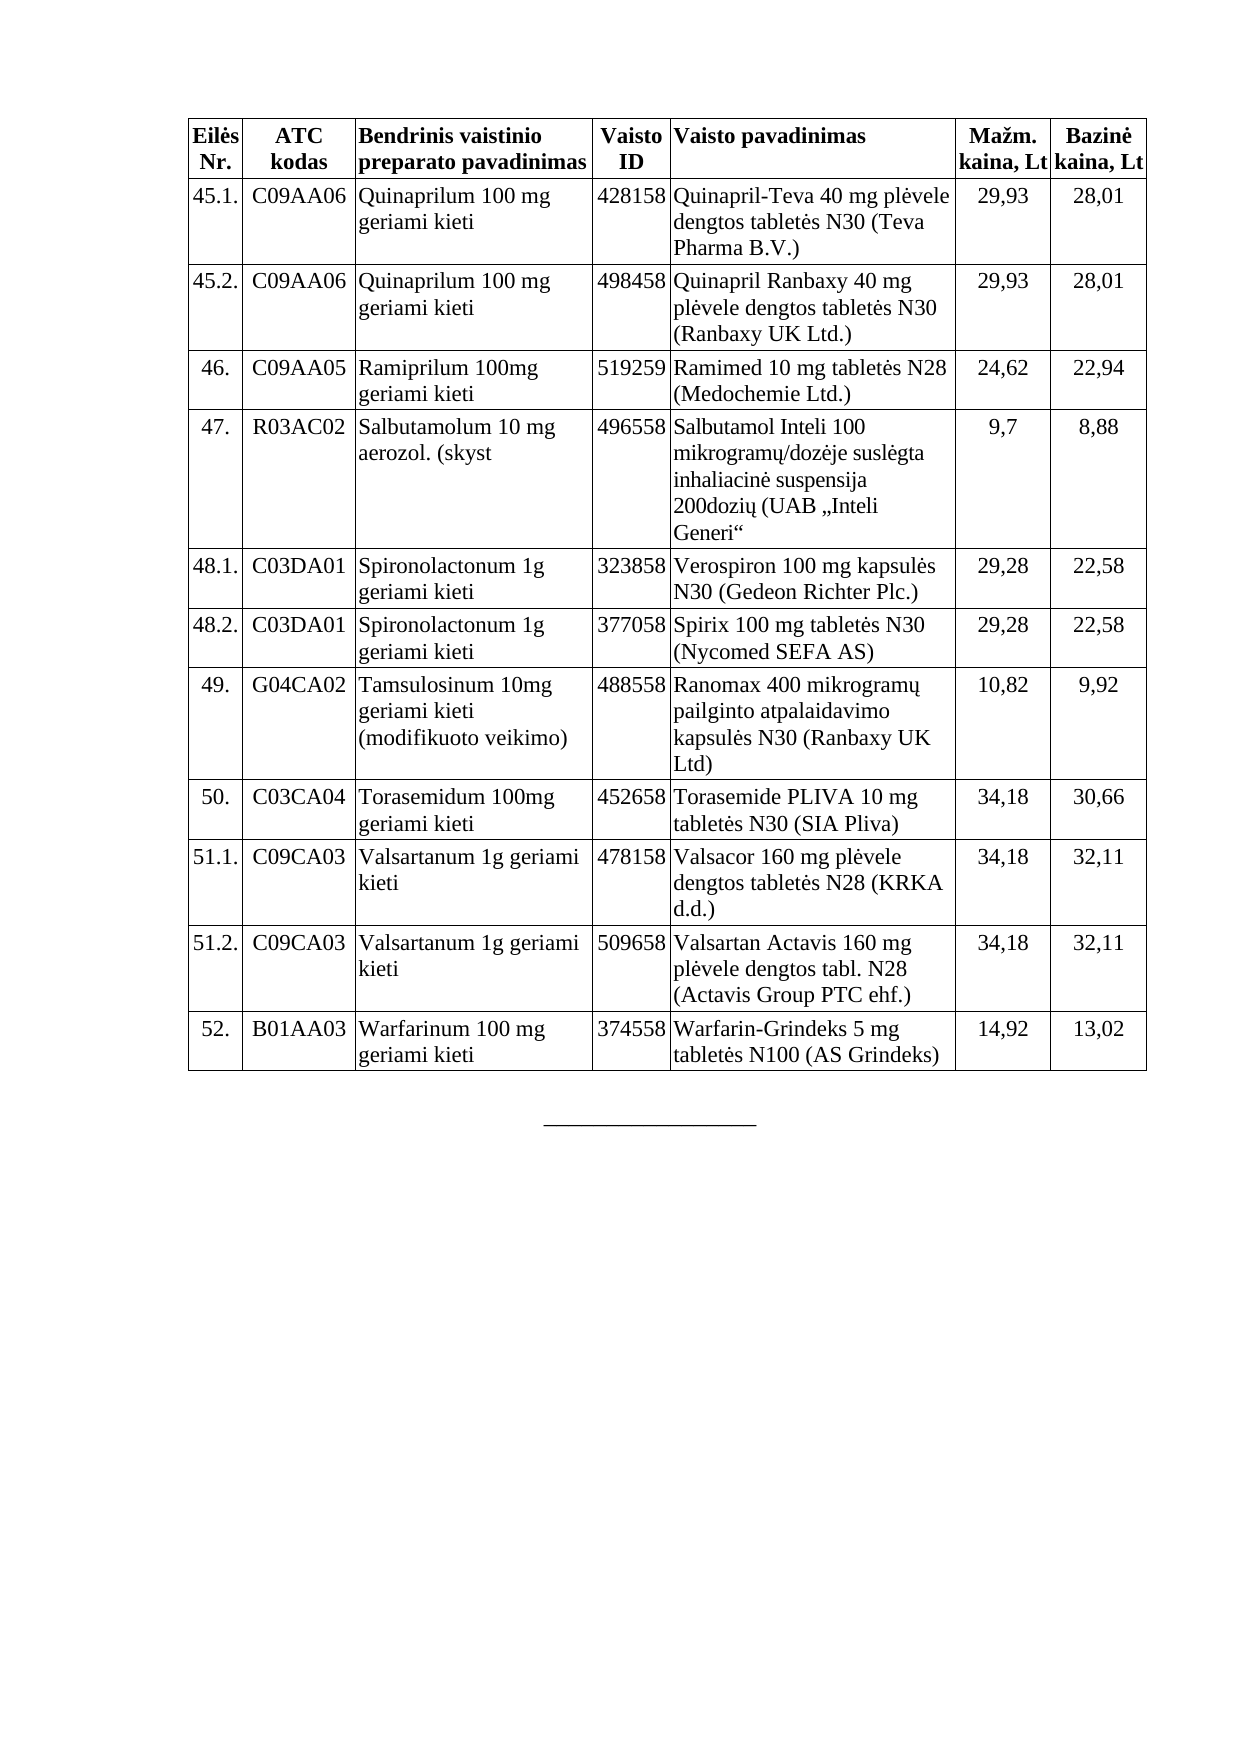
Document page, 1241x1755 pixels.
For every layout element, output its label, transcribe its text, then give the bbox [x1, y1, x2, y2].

table_cell 29,28 [956, 609, 1050, 667]
table_cell 323858 [593, 549, 670, 607]
table_cell 49. [189, 668, 242, 779]
table_cell 32,11 [1051, 840, 1146, 925]
table_cell 32,11 [1051, 926, 1146, 1011]
table_header ATC kodas [243, 119, 355, 178]
table_cell Ramimed 10 mg tabletės N28 (Medochemie Ltd.) [671, 351, 955, 409]
table_cell Quinaprilum 100 mg geriami kieti [356, 265, 592, 349]
table_cell 519259 [593, 351, 670, 409]
table_cell Torasemide PLIVA 10 mg tabletės N30 (SIA Pliva) [671, 780, 955, 839]
table_cell 509658 [593, 926, 670, 1011]
table_header Vaisto pavadinimas [671, 119, 955, 178]
table_cell 48.1. [189, 549, 242, 607]
table_cell 51.2. [189, 926, 242, 1011]
table_cell Ranomax 400 mikrogramų pailginto atpalaidavimo kapsulės N30 (Ranbaxy UK Ltd) [671, 668, 955, 779]
table_cell Salbutamol Inteli 100 mikrogramų/dozėje suslėgta inhaliacinė suspensija 200dozių (UAB „Inteli Generi“ [671, 410, 955, 548]
table_cell Torasemidum 100mg geriami kieti [356, 780, 592, 839]
table_header Vaisto ID [593, 119, 670, 178]
table_cell C09CA03 [243, 926, 355, 1011]
table_cell 10,82 [956, 668, 1050, 779]
table_cell Salbutamolum 10 mg aerozol. (skyst [356, 410, 592, 548]
table_cell 8,88 [1051, 410, 1146, 548]
table_cell 24,62 [956, 351, 1050, 409]
table_cell Warfarinum 100 mg geriami kieti [356, 1012, 592, 1070]
table_cell 496558 [593, 410, 670, 548]
table_cell C03DA01 [243, 609, 355, 667]
table_cell Valsacor 160 mg plėvele dengtos tabletės N28 (KRKA d.d.) [671, 840, 955, 925]
table_cell 50. [189, 780, 242, 839]
text _________________ [177, 1100, 1122, 1129]
table_cell Warfarin-Grindeks 5 mg tabletės N100 (AS Grindeks) [671, 1012, 955, 1070]
table_cell 45.1. [189, 179, 242, 264]
table_cell 22,58 [1051, 609, 1146, 667]
table_cell 428158 [593, 179, 670, 264]
table_cell 452658 [593, 780, 670, 839]
table_cell Quinaprilum 100 mg geriami kieti [356, 179, 592, 264]
table_cell 488558 [593, 668, 670, 779]
table_cell 377058 [593, 609, 670, 667]
table_cell Valsartanum 1g geriami kieti [356, 840, 592, 925]
table_header Bendrinis vaistinio preparato pavadinimas [356, 119, 592, 178]
table_cell 52. [189, 1012, 242, 1070]
table_cell C09AA06 [243, 265, 355, 349]
table_cell 45.2. [189, 265, 242, 349]
table_cell 30,66 [1051, 780, 1146, 839]
table_cell 34,18 [956, 780, 1050, 839]
table_cell 51.1. [189, 840, 242, 925]
table_cell Verospiron 100 mg kapsulės N30 (Gedeon Richter Plc.) [671, 549, 955, 607]
table_header Mažm. kaina, Lt [956, 119, 1050, 178]
table_cell C03CA04 [243, 780, 355, 839]
table_cell 29,93 [956, 265, 1050, 349]
table_cell 47. [189, 410, 242, 548]
table_cell 46. [189, 351, 242, 409]
table_cell 9,92 [1051, 668, 1146, 779]
table_cell 28,01 [1051, 179, 1146, 264]
table_cell 9,7 [956, 410, 1050, 548]
table_cell 13,02 [1051, 1012, 1146, 1070]
table_cell 29,93 [956, 179, 1050, 264]
table_cell Ramiprilum 100mg geriami kieti [356, 351, 592, 409]
table_cell G04CA02 [243, 668, 355, 779]
table_cell C09AA05 [243, 351, 355, 409]
table_header Eilės Nr. [189, 119, 242, 178]
table_cell Spirix 100 mg tabletės N30 (Nycomed SEFA AS) [671, 609, 955, 667]
table_cell Spironolactonum 1g geriami kieti [356, 549, 592, 607]
table_cell 48.2. [189, 609, 242, 667]
table_cell Valsartanum 1g geriami kieti [356, 926, 592, 1011]
table_cell 22,94 [1051, 351, 1146, 409]
table_cell 29,28 [956, 549, 1050, 607]
table_cell R03AC02 [243, 410, 355, 548]
table_cell Spironolactonum 1g geriami kieti [356, 609, 592, 667]
table_cell Quinapril-Teva 40 mg plėvele dengtos tabletės N30 (Teva Pharma B.V.) [671, 179, 955, 264]
table_cell 498458 [593, 265, 670, 349]
table_cell 478158 [593, 840, 670, 925]
table_cell 374558 [593, 1012, 670, 1070]
table_cell C03DA01 [243, 549, 355, 607]
table_cell Quinapril Ranbaxy 40 mg plėvele dengtos tabletės N30 (Ranbaxy UK Ltd.) [671, 265, 955, 349]
table_cell 34,18 [956, 926, 1050, 1011]
table_cell 22,58 [1051, 549, 1146, 607]
table_cell C09AA06 [243, 179, 355, 264]
table_header Bazinė kaina, Lt [1051, 119, 1146, 178]
table_cell Tamsulosinum 10mg geriami kieti (modifikuoto veikimo) [356, 668, 592, 779]
table_cell Valsartan Actavis 160 mg plėvele dengtos tabl. N28 (Actavis Group PTC ehf.) [671, 926, 955, 1011]
table_cell 14,92 [956, 1012, 1050, 1070]
table_cell 28,01 [1051, 265, 1146, 349]
table_cell B01AA03 [243, 1012, 355, 1070]
table_cell C09CA03 [243, 840, 355, 925]
table_cell 34,18 [956, 840, 1050, 925]
